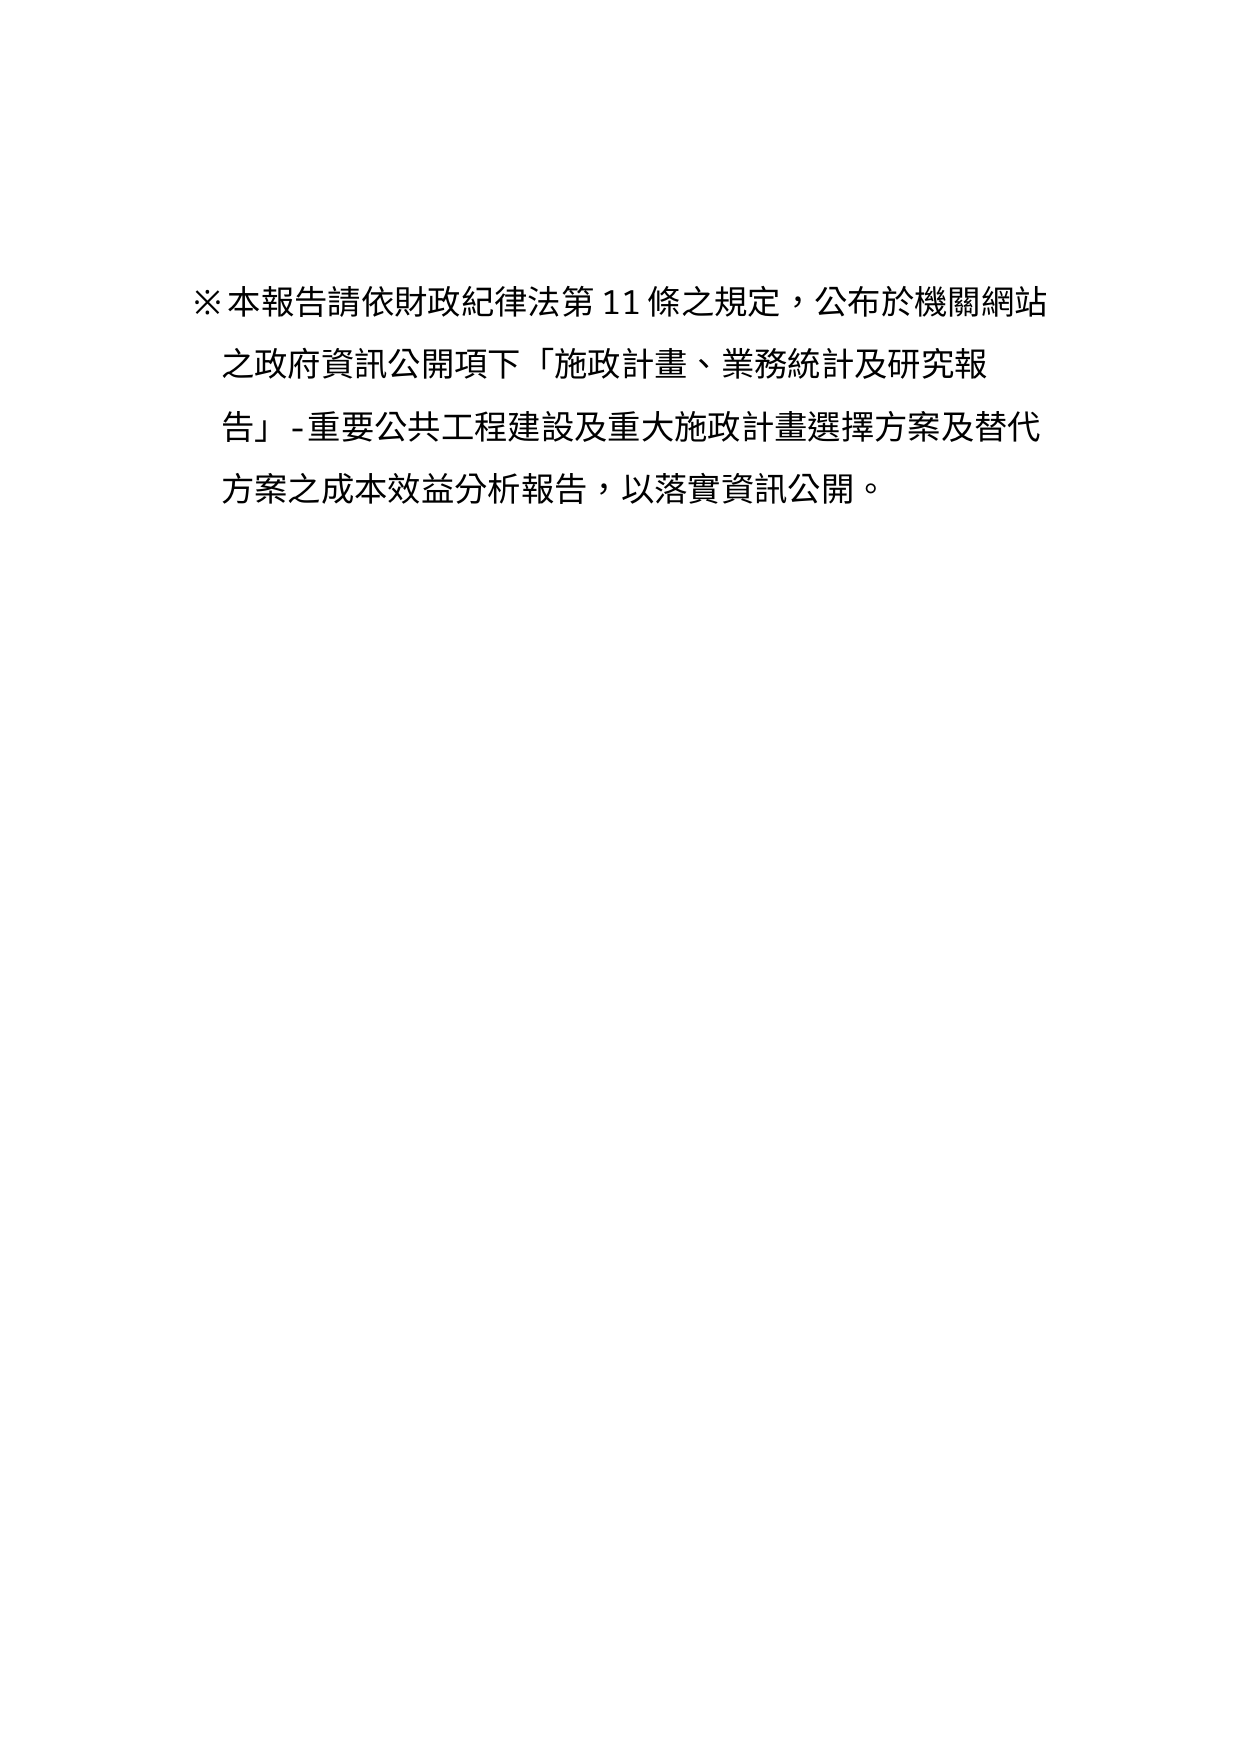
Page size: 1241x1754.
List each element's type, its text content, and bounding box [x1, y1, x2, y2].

text ※本報告請依財政紀律法第11條之規定，公布於機關網站之政府資訊公開項下「施政計畫、業務統計及研究報告」-重要公共工程建設及重大施政計畫選擇方案及替代方案之成本效益分析報告，以落實資訊公開。 [187, 258, 1053, 508]
